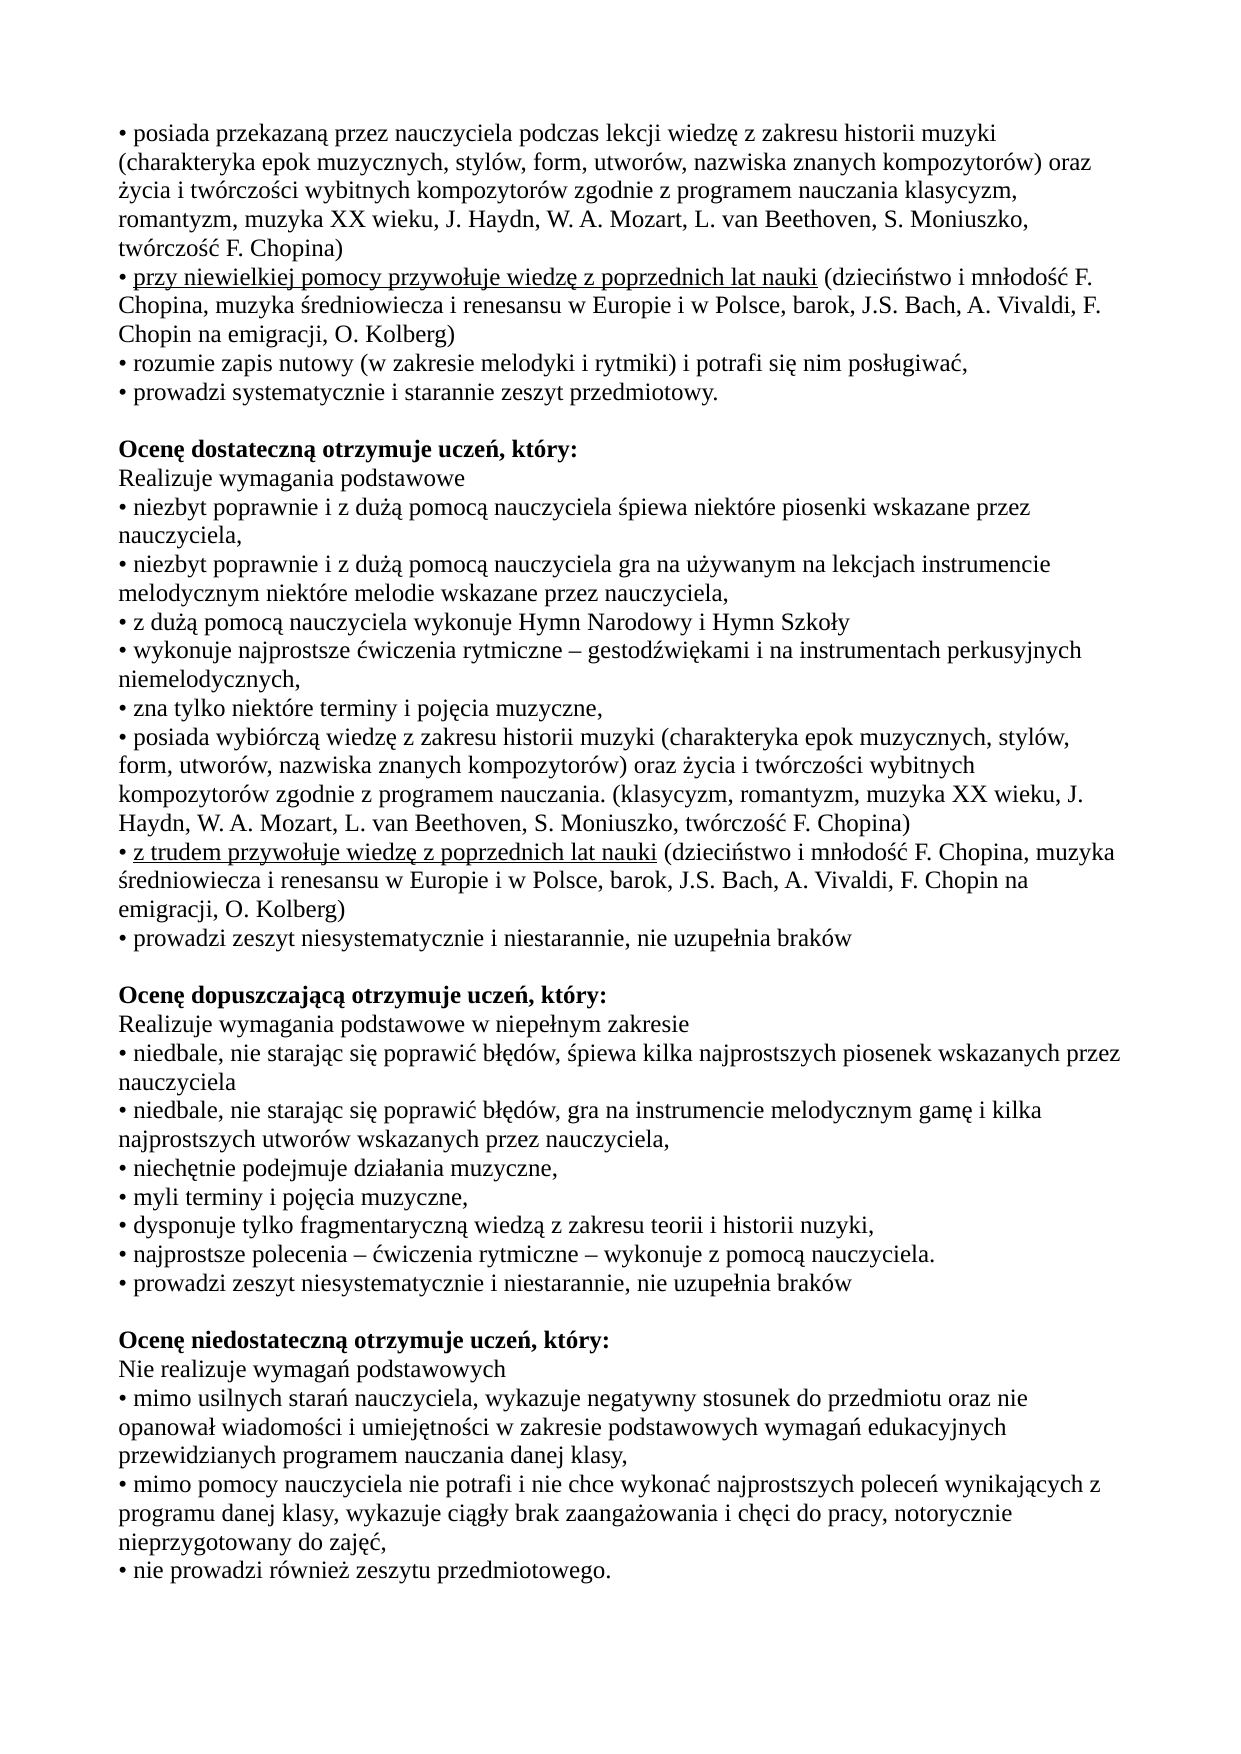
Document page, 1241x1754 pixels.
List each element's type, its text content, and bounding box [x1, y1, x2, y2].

text Ocenę niedostateczną otrzymuje uczeń, który: [118, 1326, 1122, 1354]
text • posiada wybiórczą wiedzę z zakresu historii muzyki (charakteryka epok muzycznych, stylów, form, utworów, nazwiska znanych kompozytorów) oraz życia i twórczości wybitnych kompozytorów zgodnie z programem nauczania. (klasycyzm, romantyzm, muzyka XX wieku, J. Haydn, W. A. Mozart, L. van Beethoven, S. Moniuszko, twórczość F. Chopina) [118, 722, 1122, 837]
text • niezbyt poprawnie i z dużą pomocą nauczyciela śpiewa niektóre piosenki wskazane przez nauczyciela, [118, 492, 1122, 549]
text • posiada przekazaną przez nauczyciela podczas lekcji wiedzę z zakresu historii muzyki (charakteryka epok muzycznych, stylów, form, utworów, nazwiska znanych kompozytorów) oraz życia i twórczości wybitnych kompozytorów zgodnie z programem nauczania klasycyzm, romantyzm, muzyka XX wieku, J. Haydn, W. A. Mozart, L. van Beethoven, S. Moniuszko, twórczość F. Chopina) [118, 118, 1122, 262]
text • mimo pomocy nauczyciela nie potrafi i nie chce wykonać najprostszych poleceń wynikających z programu danej klasy, wykazuje ciągły brak zaangażowania i chęci do pracy, notorycznie nieprzygotowany do zajęć, [118, 1469, 1122, 1556]
text • z dużą pomocą nauczyciela wykonuje Hymn Narodowy i Hymn Szkoły [118, 607, 1122, 636]
text • nie prowadzi również zeszytu przedmiotowego. [118, 1556, 1122, 1584]
text • myli terminy i pojęcia muzyczne, [118, 1182, 1122, 1211]
text • najprostsze polecenia – ćwiczenia rytmiczne – wykonuje z pomocą nauczyciela. [118, 1239, 1122, 1268]
text Ocenę dostateczną otrzymuje uczeń, który: [118, 434, 1122, 463]
text • rozumie zapis nutowy (w zakresie melodyki i rytmiki) i potrafi się nim posługiwać, [118, 348, 1122, 377]
text • dysponuje tylko fragmentaryczną wiedzą z zakresu teorii i historii nuzyki, [118, 1211, 1122, 1239]
text • prowadzi systematycznie i starannie zeszyt przedmiotowy. [118, 377, 1122, 406]
text Realizuje wymagania podstawowe [118, 463, 1122, 492]
text • mimo usilnych starań nauczyciela, wykazuje negatywny stosunek do przedmiotu oraz nie opanował wiadomości i umiejętności w zakresie podstawowych wymagań edukacyjnych przewidzianych programem nauczania danej klasy, [118, 1383, 1122, 1469]
text • z trudem przywołuje wiedzę z poprzednich lat nauki (dzieciństwo i mnłodość F. Chopina, muzyka średniowiecza i renesansu w Europie i w Polsce, barok, J.S. Bach, A. Vivaldi, F. Chopin na emigracji, O. Kolberg) [118, 837, 1122, 923]
text Realizuje wymagania podstawowe w niepełnym zakresie [118, 1009, 1122, 1038]
text • niedbale, nie starając się poprawić błędów, gra na instrumencie melodycznym gamę i kilka najprostszych utworów wskazanych przez nauczyciela, [118, 1096, 1122, 1153]
text • prowadzi zeszyt niesystematycznie i niestarannie, nie uzupełnia braków [118, 923, 1122, 952]
text Ocenę dopuszczającą otrzymuje uczeń, który: [118, 981, 1122, 1009]
text Nie realizuje wymagań podstawowych [118, 1354, 1122, 1383]
text • niezbyt poprawnie i z dużą pomocą nauczyciela gra na używanym na lekcjach instrumencie melodycznym niektóre melodie wskazane przez nauczyciela, [118, 549, 1122, 607]
text • wykonuje najprostsze ćwiczenia rytmiczne – gestodźwiękami i na instrumentach perkusyjnych niemelodycznych, [118, 636, 1122, 693]
text • przy niewielkiej pomocy przywołuje wiedzę z poprzednich lat nauki (dzieciństwo i mnłodość F. Chopina, muzyka średniowiecza i renesansu w Europie i w Polsce, barok, J.S. Bach, A. Vivaldi, F. Chopin na emigracji, O. Kolberg) [118, 262, 1122, 348]
text • prowadzi zeszyt niesystematycznie i niestarannie, nie uzupełnia braków [118, 1268, 1122, 1297]
text • zna tylko niektóre terminy i pojęcia muzyczne, [118, 693, 1122, 722]
text • niedbale, nie starając się poprawić błędów, śpiewa kilka najprostszych piosenek wskazanych przez nauczyciela [118, 1038, 1122, 1096]
text • niechętnie podejmuje działania muzyczne, [118, 1153, 1122, 1182]
